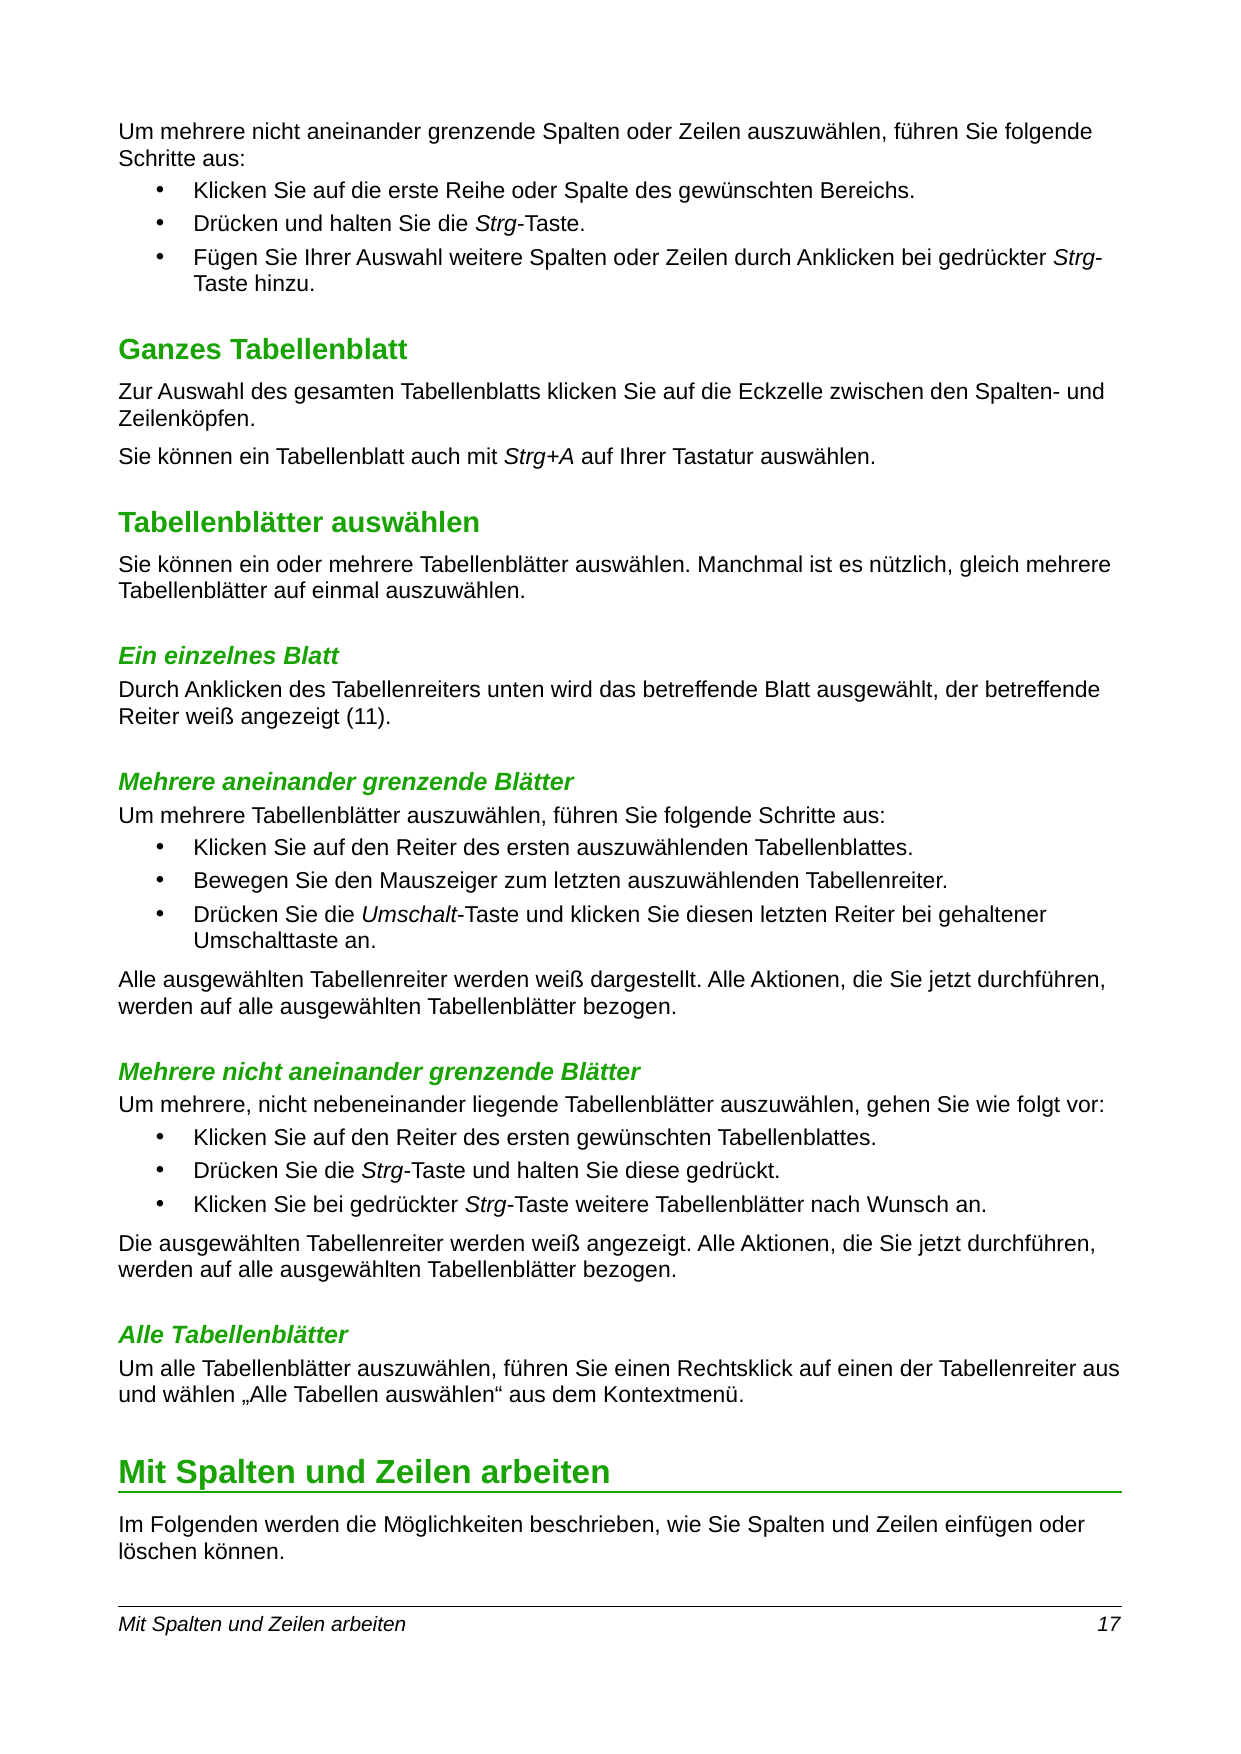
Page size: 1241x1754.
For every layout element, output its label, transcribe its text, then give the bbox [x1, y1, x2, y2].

list Drücken Sie die Strg-Taste und halten Sie diese gedrückt. [156, 1157, 1122, 1184]
list Klicken Sie auf den Reiter des ersten gewünschten Tabellenblattes. [156, 1124, 1122, 1151]
list Drücken und halten Sie die Strg-Taste. [156, 210, 1122, 237]
subtitle Mehrere aneinander grenzende Blätter [118, 767, 1122, 795]
text Sie können ein Tabellenblatt auch mit Strg+A auf Ihrer Tastatur auswählen. [118, 443, 1122, 470]
subtitle Mehrere nicht aneinander grenzende Blätter [118, 1056, 1122, 1085]
subtitle Mit Spalten und Zeilen arbeiten [118, 1452, 1122, 1491]
list Fügen Sie Ihrer Auswahl weitere Spalten oder Zeilen durch Anklicken bei gedrückter Strg-Taste hinzu. [156, 243, 1122, 297]
text Zur Auswahl des gesamten Tabellenblatts klicken Sie auf die Eckzelle zwischen den Spalten- und Zeilenköpfen. [118, 378, 1122, 431]
list Drücken Sie die Umschalt-Taste und klicken Sie diesen letzten Reiter bei gehaltener Umschalttaste an. [156, 901, 1122, 954]
list Um mehrere, nicht nebeneinander liegende Tabellenblätter auszuwählen, gehen Sie wie folgt vor: [118, 1091, 1122, 1118]
text Sie können ein oder mehrere Tabellenblätter auswählen. Manchmal ist es nützlich, gleich mehrere Tabellenblätter auf einmal auszuwählen. [118, 551, 1122, 604]
subtitle Ein einzelnes Blatt [118, 641, 1122, 670]
subtitle Tabellenblätter auswählen [118, 505, 1122, 539]
text Die ausgewählten Tabellenreiter werden weiß angezeigt. Alle Aktionen, die Sie jetzt durchführen, werden auf alle ausgewählten Tabellenblätter bezogen. [118, 1230, 1122, 1282]
list Klicken Sie auf den Reiter des ersten auszuwählenden Tabellenblattes. [156, 834, 1122, 861]
list Um mehrere nicht aneinander grenzende Spalten oder Zeilen auszuwählen, führen Sie folgende Schritte aus: [118, 118, 1122, 171]
subtitle Alle Tabellenblätter [118, 1320, 1122, 1349]
list Klicken Sie bei gedrückter Strg-Taste weitere Tabellenblätter nach Wunsch an. [156, 1191, 1122, 1217]
text Um alle Tabellenblätter auszuwählen, führen Sie einen Rechtsklick auf einen der Tabellenreiter aus und wählen „Alle Tabellen auswählen“ aus dem Kontextmenü. [118, 1355, 1122, 1408]
list Klicken Sie auf die erste Reihe oder Spalte des gewünschten Bereichs. [156, 177, 1122, 204]
list Um mehrere Tabellenblätter auszuwählen, führen Sie folgende Schritte aus: [118, 802, 1122, 828]
text Durch Anklicken des Tabellenreiters unten wird das betreffende Blatt ausgewählt, der betreffende Reiter weiß angezeigt (Abbildung 11). [118, 676, 1122, 729]
list Bewegen Sie den Mauszeiger zum letzten auszuwählenden Tabellenreiter. [156, 867, 1122, 894]
text Alle ausgewählten Tabellenreiter werden weiß dargestellt. Alle Aktionen, die Sie jetzt durchführen, werden auf alle ausgewählten Tabellenblätter bezogen. [118, 966, 1122, 1019]
subtitle Ganzes Tabellenblatt [118, 332, 1122, 366]
text Im Folgenden werden die Möglichkeiten beschrieben, wie Sie Spalten und Zeilen einfügen oder löschen können. [118, 1511, 1122, 1564]
